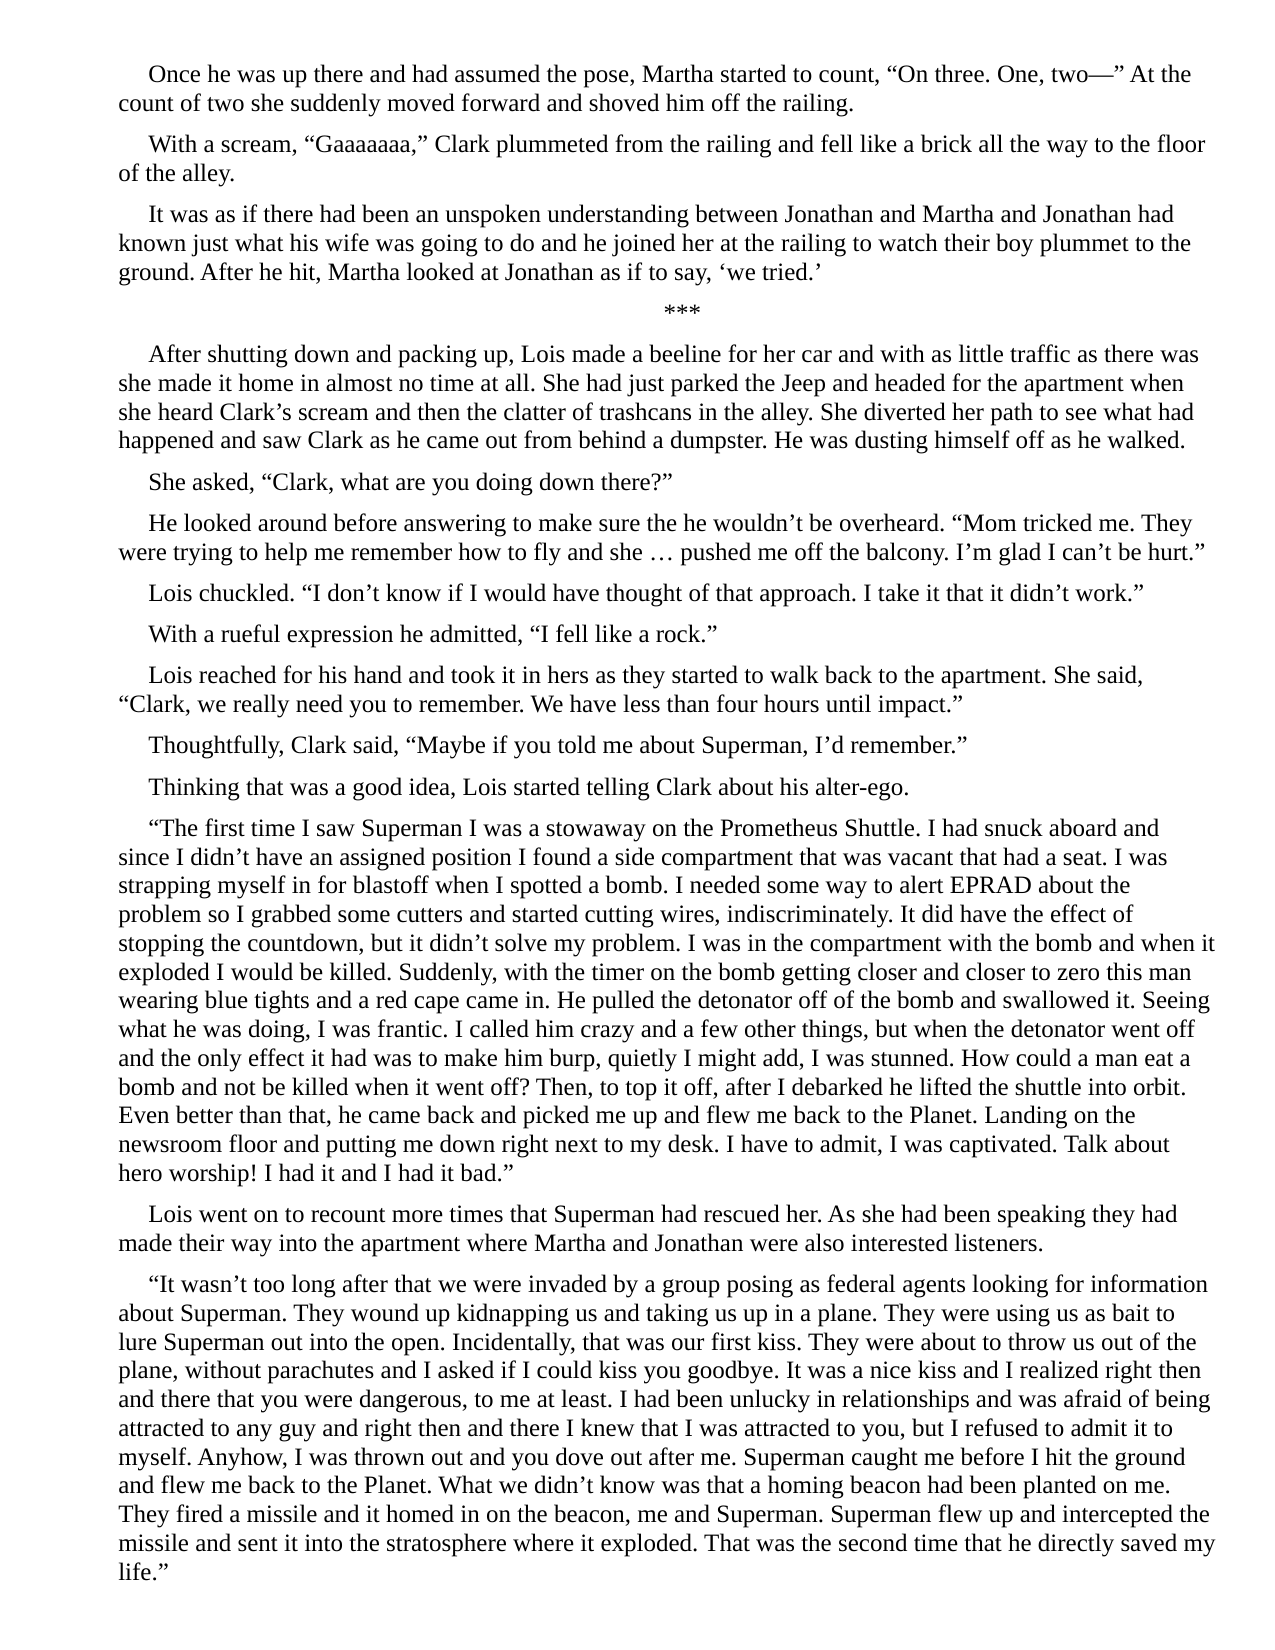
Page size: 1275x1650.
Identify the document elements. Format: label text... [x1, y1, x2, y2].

text With a rueful expression he admitted, “I fell like a rock.” [118, 619, 1216, 648]
text Lois reached for his hand and took it in hers as they started to walk back to the apartment. She said, “Clark, we really need you to remember. We have less than four hours until impact.” [118, 660, 1216, 718]
text Lois went on to recount more times that Superman had rescued her. As she had been speaking they had made their way into the apartment where Martha and Jonathan were also interested listeners. [118, 1199, 1216, 1257]
text After shutting down and packing up, Lois made a beeline for her car and with as little traffic as there was she made it home in almost no time at all. She had just parked the Jeep and headed for the apartment when she heard Clark’s scream and then the clatter of trashcans in the alley. She diverted her path to see what had happened and saw Clark as he came out from behind a dumpster. He was dusting himself off as he walked. [118, 339, 1216, 454]
text “It wasn’t too long after that we were invaded by a group posing as federal agents looking for information about Superman. They wound up kidnapping us and taking us up in a plane. They were using us as bait to lure Superman out into the open. Incidentally, that was our first kiss. They were about to throw us out of the plane, without parachutes and I asked if I could kiss you goodbye. It was a nice kiss and I realized right then and there that you were dangerous, to me at least. I had been unlucky in relationships and was afraid of being attracted to any guy and right then and there I knew that I was attracted to you, but I refused to admit it to myself. Anyhow, I was thrown out and you dove out after me. Superman caught me before I hit the ground and flew me back to the Planet. What we didn’t know was that a homing beacon had been planted on me. They fired a missile and it homed in on the beacon, me and Superman. Superman flew up and intercepted the missile and sent it into the stratosphere where it exploded. That was the second time that he directly saved my life.” [118, 1269, 1216, 1585]
text Lois chuckled. “I don’t know if I would have thought of that approach. I take it that it didn’t work.” [118, 578, 1216, 607]
text *** [118, 298, 1216, 327]
text It was as if there had been an unspoken understanding between Jonathan and Martha and Jonathan had known just what his wife was going to do and he joined her at the railing to watch their boy plummet to the ground. After he hit, Martha looked at Jonathan as if to say, ‘we tried.’ [118, 199, 1216, 285]
text “The first time I saw Superman I was a stowaway on the Prometheus Shuttle. I had snuck aboard and since I didn’t have an assigned position I found a side compartment that was vacant that had a seat. I was strapping myself in for blastoff when I spotted a bomb. I needed some way to alert EPRAD about the problem so I grabbed some cutters and started cutting wires, indiscriminately. It did have the effect of stopping the countdown, but it didn’t solve my problem. I was in the compartment with the bomb and when it exploded I would be killed. Suddenly, with the timer on the bomb getting closer and closer to zero this man wearing blue tights and a red cape came in. He pulled the detonator off of the bomb and swallowed it. Seeing what he was doing, I was frantic. I called him crazy and a few other things, but when the detonator went off and the only effect it had was to make him burp, quietly I might add, I was stunned. How could a man eat a bomb and not be killed when it went off? Then, to top it off, after I debarked he lifted the shuttle into orbit. Even better than that, he came back and picked me up and flew me back to the Planet. Landing on the newsroom floor and putting me down right next to my desk. I have to admit, I was captivated. Talk about hero worship! I had it and I had it bad.” [118, 813, 1216, 1187]
text Thinking that was a good idea, Lois started telling Clark about his alter-ego. [118, 772, 1216, 800]
text She asked, “Clark, what are you doing down there?” [118, 467, 1216, 495]
text With a scream, “Gaaaaaaa,” Clark plummeted from the railing and fell like a brick all the way to the floor of the alley. [118, 129, 1216, 187]
text Thoughtfully, Clark said, “Maybe if you told me about Superman, I’d remember.” [118, 730, 1216, 759]
text He looked around before answering to make sure the he wouldn’t be overheard. “Mom tricked me. They were trying to help me remember how to fly and she … pushed me off the balcony. I’m glad I can’t be hurt.” [118, 508, 1216, 565]
text Once he was up there and had assumed the pose, Martha started to count, “On three. One, two—” At the count of two she suddenly moved forward and shoved him off the railing. [118, 59, 1216, 117]
